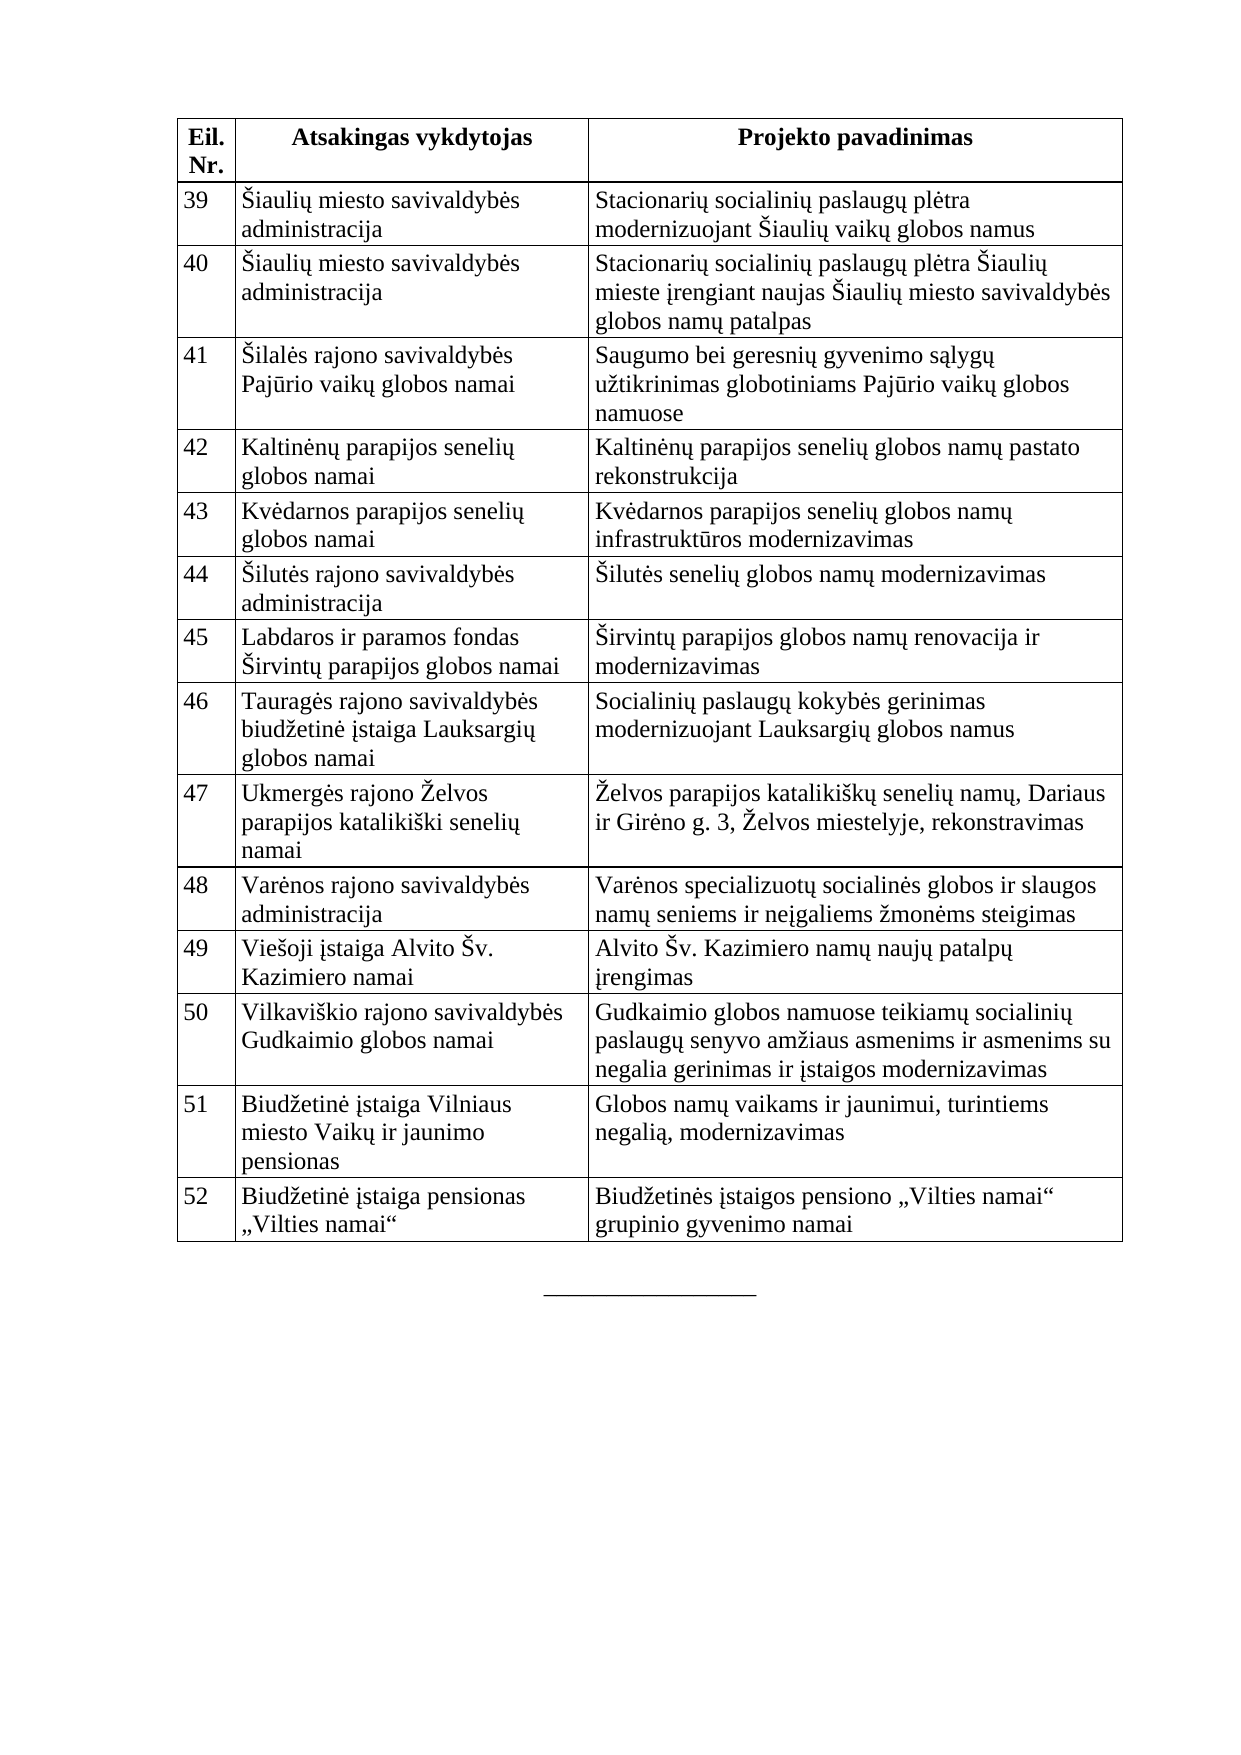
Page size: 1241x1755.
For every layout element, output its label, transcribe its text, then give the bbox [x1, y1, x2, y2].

table_cell Biudžetinė įstaiga Vilniaus miesto Vaikų ir jaunimo pensionas [236, 1086, 588, 1177]
table_cell 41 [178, 338, 235, 429]
table_cell 44 [178, 557, 235, 619]
table_cell Gudkaimio globos namuose teikiamų socialinių paslaugų senyvo amžiaus asmenims ir asmenims su negalia gerinimas ir įstaigos modernizavimas [589, 994, 1122, 1085]
table_cell Šiaulių miesto savivaldybės administracija [236, 246, 588, 337]
table_cell Šilutės rajono savivaldybės administracija [236, 557, 588, 619]
table_cell Širvintų parapijos globos namų renovacija ir modernizavimas [589, 620, 1122, 682]
table_cell Kvėdarnos parapijos senelių globos namų infrastruktūros modernizavimas [589, 493, 1122, 556]
table_cell Kaltinėnų parapijos senelių globos namų pastato rekonstrukcija [589, 430, 1122, 492]
table_cell Stacionarių socialinių paslaugų plėtra modernizuojant Šiaulių vaikų globos namus [589, 183, 1122, 245]
table_cell Alvito Šv. Kazimiero namų naujų patalpų įrengimas [589, 931, 1122, 993]
table_cell 39 [178, 183, 235, 245]
table_cell 42 [178, 430, 235, 492]
table_cell 50 [178, 994, 235, 1085]
table_cell Šilalės rajono savivaldybės Pajūrio vaikų globos namai [236, 338, 588, 429]
table_cell Viešoji įstaiga Alvito Šv. Kazimiero namai [236, 931, 588, 993]
table_cell 40 [178, 246, 235, 337]
table_header Projekto pavadinimas [589, 119, 1122, 181]
table_cell Vilkaviškio rajono savivaldybės Gudkaimio globos namai [236, 994, 588, 1085]
table_cell Saugumo bei geresnių gyvenimo sąlygų užtikrinimas globotiniams Pajūrio vaikų globos namuose [589, 338, 1122, 429]
table_cell Šilutės senelių globos namų modernizavimas [589, 557, 1122, 619]
table_cell Ukmergės rajono Želvos parapijos katalikiški senelių namai [236, 775, 588, 866]
table_header Eil. Nr. [178, 119, 235, 181]
table_cell Kvėdarnos parapijos senelių globos namai [236, 493, 588, 556]
table_cell 51 [178, 1086, 235, 1177]
table_cell 52 [178, 1178, 235, 1241]
table_cell 46 [178, 683, 235, 774]
table_cell Globos namų vaikams ir jaunimui, turintiems negalią, modernizavimas [589, 1086, 1122, 1177]
table_cell Šiaulių miesto savivaldybės administracija [236, 183, 588, 245]
table_cell Želvos parapijos katalikiškų senelių namų, Dariaus ir Girėno g. 3, Želvos miestelyje, rekonstravimas [589, 775, 1122, 866]
table_cell 43 [178, 493, 235, 556]
table_cell 48 [178, 868, 235, 930]
table_cell Varėnos rajono savivaldybės administracija [236, 868, 588, 930]
table_cell 45 [178, 620, 235, 682]
table_cell 47 [178, 775, 235, 866]
table_cell Stacionarių socialinių paslaugų plėtra Šiaulių mieste įrengiant naujas Šiaulių miesto savivaldybės globos namų patalpas [589, 246, 1122, 337]
table_cell Kaltinėnų parapijos senelių globos namai [236, 430, 588, 492]
table_cell Varėnos specializuotų socialinės globos ir slaugos namų seniems ir neįgaliems žmonėms steigimas [589, 868, 1122, 930]
text _________________ [177, 1270, 1122, 1299]
table_cell Labdaros ir paramos fondas Širvintų parapijos globos namai [236, 620, 588, 682]
table_cell Socialinių paslaugų kokybės gerinimas modernizuojant Lauksargių globos namus [589, 683, 1122, 774]
table_cell Biudžetinės įstaigos pensiono „Vilties namai“ grupinio gyvenimo namai [589, 1178, 1122, 1241]
table_cell Biudžetinė įstaiga pensionas „Vilties namai“ [236, 1178, 588, 1241]
table_header Atsakingas vykdytojas [236, 119, 588, 181]
table_cell Tauragės rajono savivaldybės biudžetinė įstaiga Lauksargių globos namai [236, 683, 588, 774]
table_cell 49 [178, 931, 235, 993]
